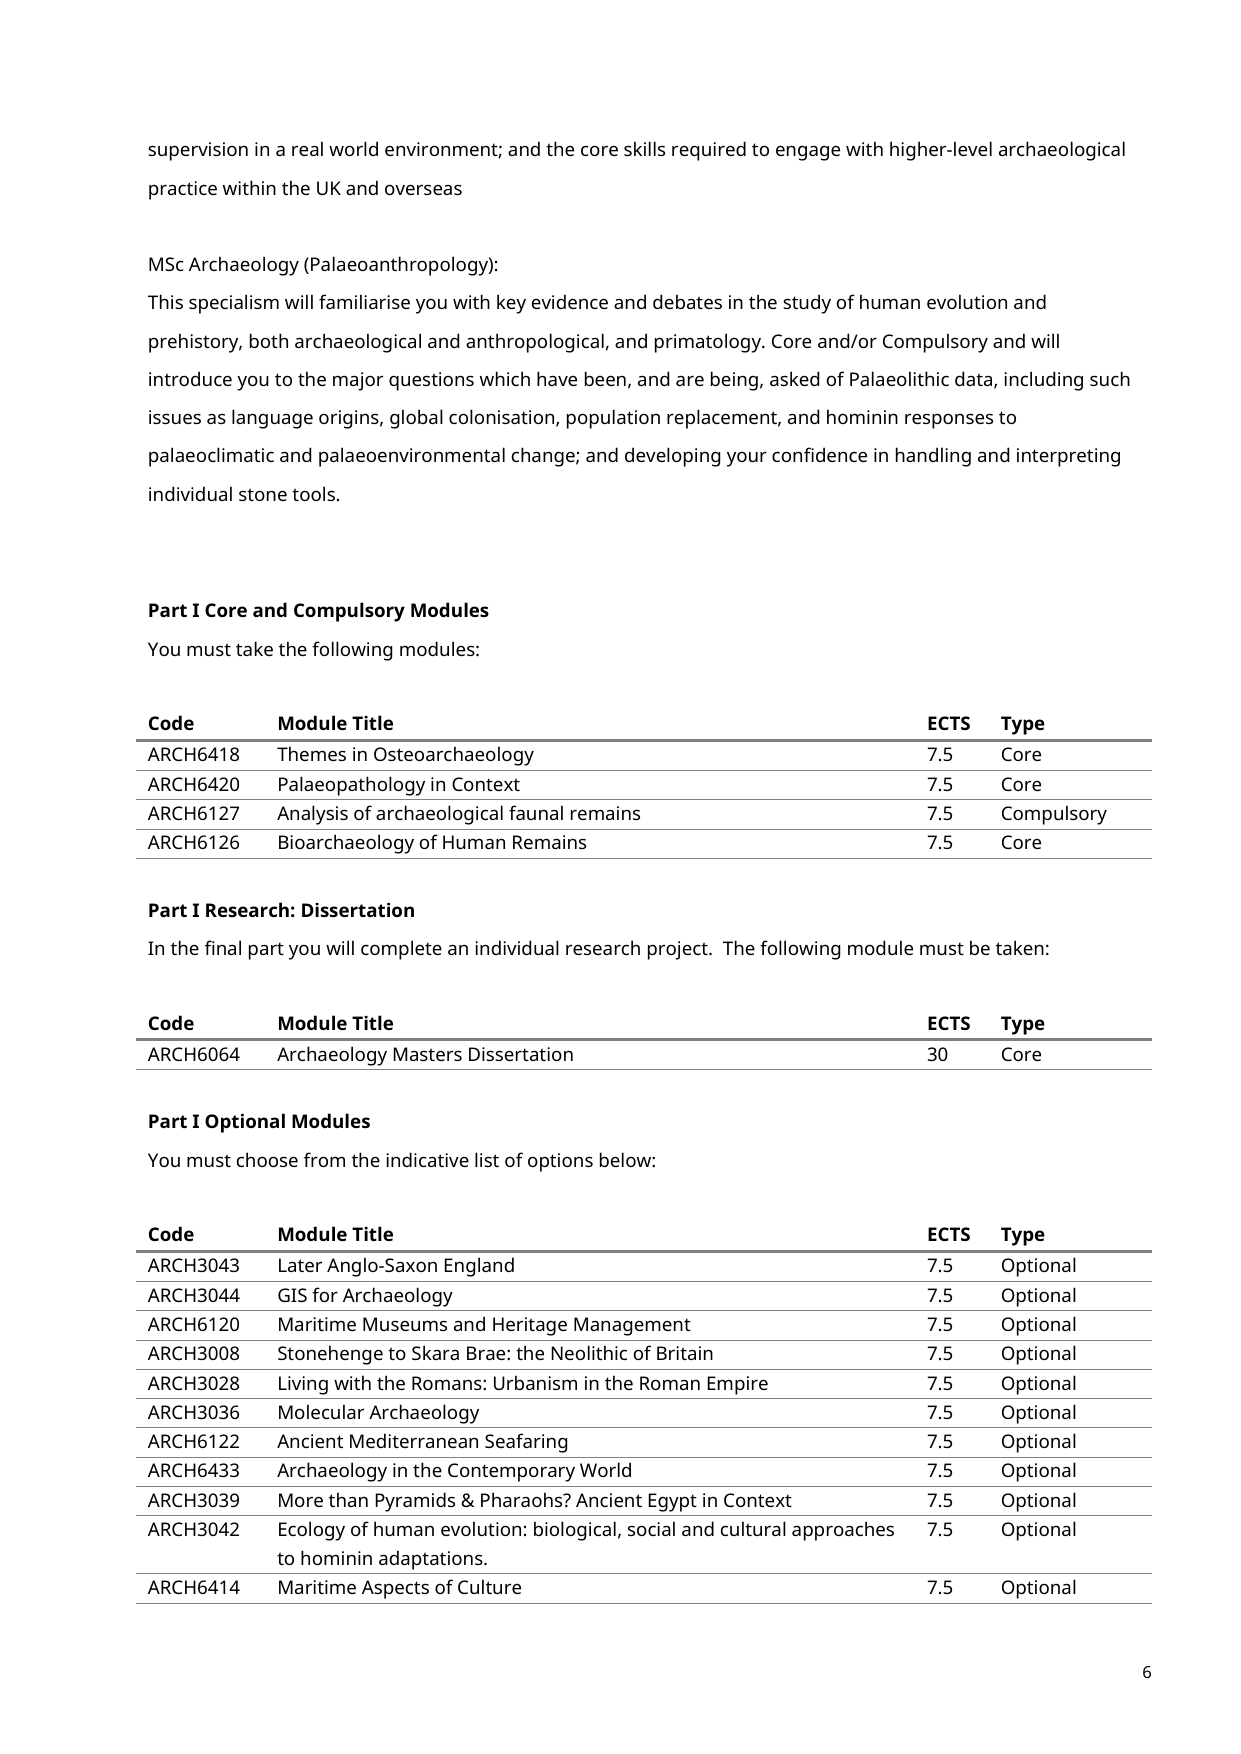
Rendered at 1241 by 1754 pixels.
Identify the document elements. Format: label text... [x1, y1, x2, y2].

table_cell 7.5 [916, 800, 989, 828]
table_cell 7.5 [916, 1428, 989, 1457]
table_cell Optional [989, 1282, 1152, 1310]
table_cell Later Anglo-Saxon England [266, 1253, 916, 1281]
table_cell 7.5 [916, 1370, 989, 1398]
table_cell Module Title [266, 1010, 916, 1038]
table_cell Part I Research: Dissertation In the final part you will complete an individual research project. The following module must be taken: [136, 859, 1152, 1010]
table_cell GIS for Archaeology [266, 1282, 916, 1310]
table_cell Module Title [266, 1221, 916, 1249]
table_cell Optional [989, 1253, 1152, 1281]
table_cell Optional [989, 1311, 1152, 1339]
table_cell 7.5 [916, 1253, 989, 1281]
table_cell Palaeopathology in Context [266, 771, 916, 799]
table_cell Code [136, 1221, 266, 1249]
table_cell ARCH6420 [136, 771, 266, 799]
table_cell Core [989, 771, 1152, 799]
table_cell Optional [989, 1341, 1152, 1369]
table_cell Type [989, 1010, 1152, 1038]
table_cell Optional [989, 1487, 1152, 1515]
table_cell Archaeology in the Contemporary World [266, 1458, 916, 1486]
table_cell ARCH6127 [136, 800, 266, 828]
table_cell ARCH6122 [136, 1428, 266, 1457]
table_cell Ancient Mediterranean Seafaring [266, 1428, 916, 1457]
table_cell Module Title [266, 710, 916, 739]
table_cell ARCH6418 [136, 742, 266, 770]
table_cell 7.5 [916, 1399, 989, 1427]
table_cell 7.5 [916, 1311, 989, 1339]
table_cell ARCH3043 [136, 1253, 266, 1281]
table_cell Analysis of archaeological faunal remains [266, 800, 916, 828]
table_cell ARCH3039 [136, 1487, 266, 1515]
table_cell Maritime Aspects of Culture [266, 1574, 916, 1602]
table_cell ARCH3042 [136, 1516, 266, 1573]
table_cell Living with the Romans: Urbanism in the Roman Empire [266, 1370, 916, 1398]
table_cell Core [989, 830, 1152, 858]
table_cell 7.5 [916, 1487, 989, 1515]
table_cell Optional [989, 1574, 1152, 1602]
table_cell Compulsory [989, 800, 1152, 828]
table_cell Optional [989, 1458, 1152, 1486]
table_cell Archaeology Masters Dissertation [266, 1041, 916, 1069]
table_cell ARCH6126 [136, 830, 266, 858]
table_cell 7.5 [916, 1458, 989, 1486]
table_cell ARCH6120 [136, 1311, 266, 1339]
table_cell Part I Core and Compulsory Modules You must take the following modules: [136, 560, 1152, 710]
table_cell Core [989, 742, 1152, 770]
table_cell ARCH3028 [136, 1370, 266, 1398]
table_cell Stonehenge to Skara Brae: the Neolithic of Britain [266, 1341, 916, 1369]
table_cell ARCH6064 [136, 1041, 266, 1069]
table_cell ARCH3044 [136, 1282, 266, 1310]
table_cell 7.5 [916, 1574, 989, 1602]
table_cell Optional [989, 1370, 1152, 1398]
table_cell More than Pyramids & Pharaohs? Ancient Egypt in Context [266, 1487, 916, 1515]
table_cell 7.5 [916, 1516, 989, 1573]
table_cell 7.5 [916, 1341, 989, 1369]
table_cell Maritime Museums and Heritage Management [266, 1311, 916, 1339]
table_cell 7.5 [916, 742, 989, 770]
table_cell Molecular Archaeology [266, 1399, 916, 1427]
table_cell ECTS [916, 710, 989, 739]
table_cell 7.5 [916, 771, 989, 799]
table_cell ARCH3036 [136, 1399, 266, 1427]
table_cell Optional [989, 1399, 1152, 1427]
table_cell Ecology of human evolution: biological, social and cultural approaches to hominin adaptations. [266, 1516, 916, 1573]
table_cell Code [136, 710, 266, 739]
table_cell ECTS [916, 1010, 989, 1038]
table_cell ARCH6433 [136, 1458, 266, 1486]
table_cell Part I Optional Modules You must choose from the indicative list of options below: [136, 1070, 1152, 1221]
table_cell Optional [989, 1428, 1152, 1457]
table_cell Type [989, 1221, 1152, 1249]
table_cell ARCH6414 [136, 1574, 266, 1602]
table_cell supervision in a real world environment; and the core skills required to engage with higher-level archaeological practice within the UK and overseas MSc Archaeology (Palaeoanthropology): This specialism will familiarise you with key evidence and debates in the study of human evolution and prehistory, both archaeological and anthropological, and primatology. Core and/or Compulsory and will introduce you to the major questions which have been, and are being, asked of Palaeolithic data, including such issues as language origins, global colonisation, population replacement, and hominin responses to palaeoclimatic and palaeoenvironmental change; and developing your confidence in handling and interpreting individual stone tools. [136, 137, 1152, 559]
table_cell ARCH3008 [136, 1341, 266, 1369]
table_cell 7.5 [916, 1282, 989, 1310]
table_cell Type [989, 710, 1152, 739]
table_cell Optional [989, 1516, 1152, 1573]
table_cell Code [136, 1010, 266, 1038]
table_cell Themes in Osteoarchaeology [266, 742, 916, 770]
table_cell Bioarchaeology of Human Remains [266, 830, 916, 858]
table_cell Core [989, 1041, 1152, 1069]
table_cell 7.5 [916, 830, 989, 858]
table_cell 30 [916, 1041, 989, 1069]
table_cell ECTS [916, 1221, 989, 1249]
